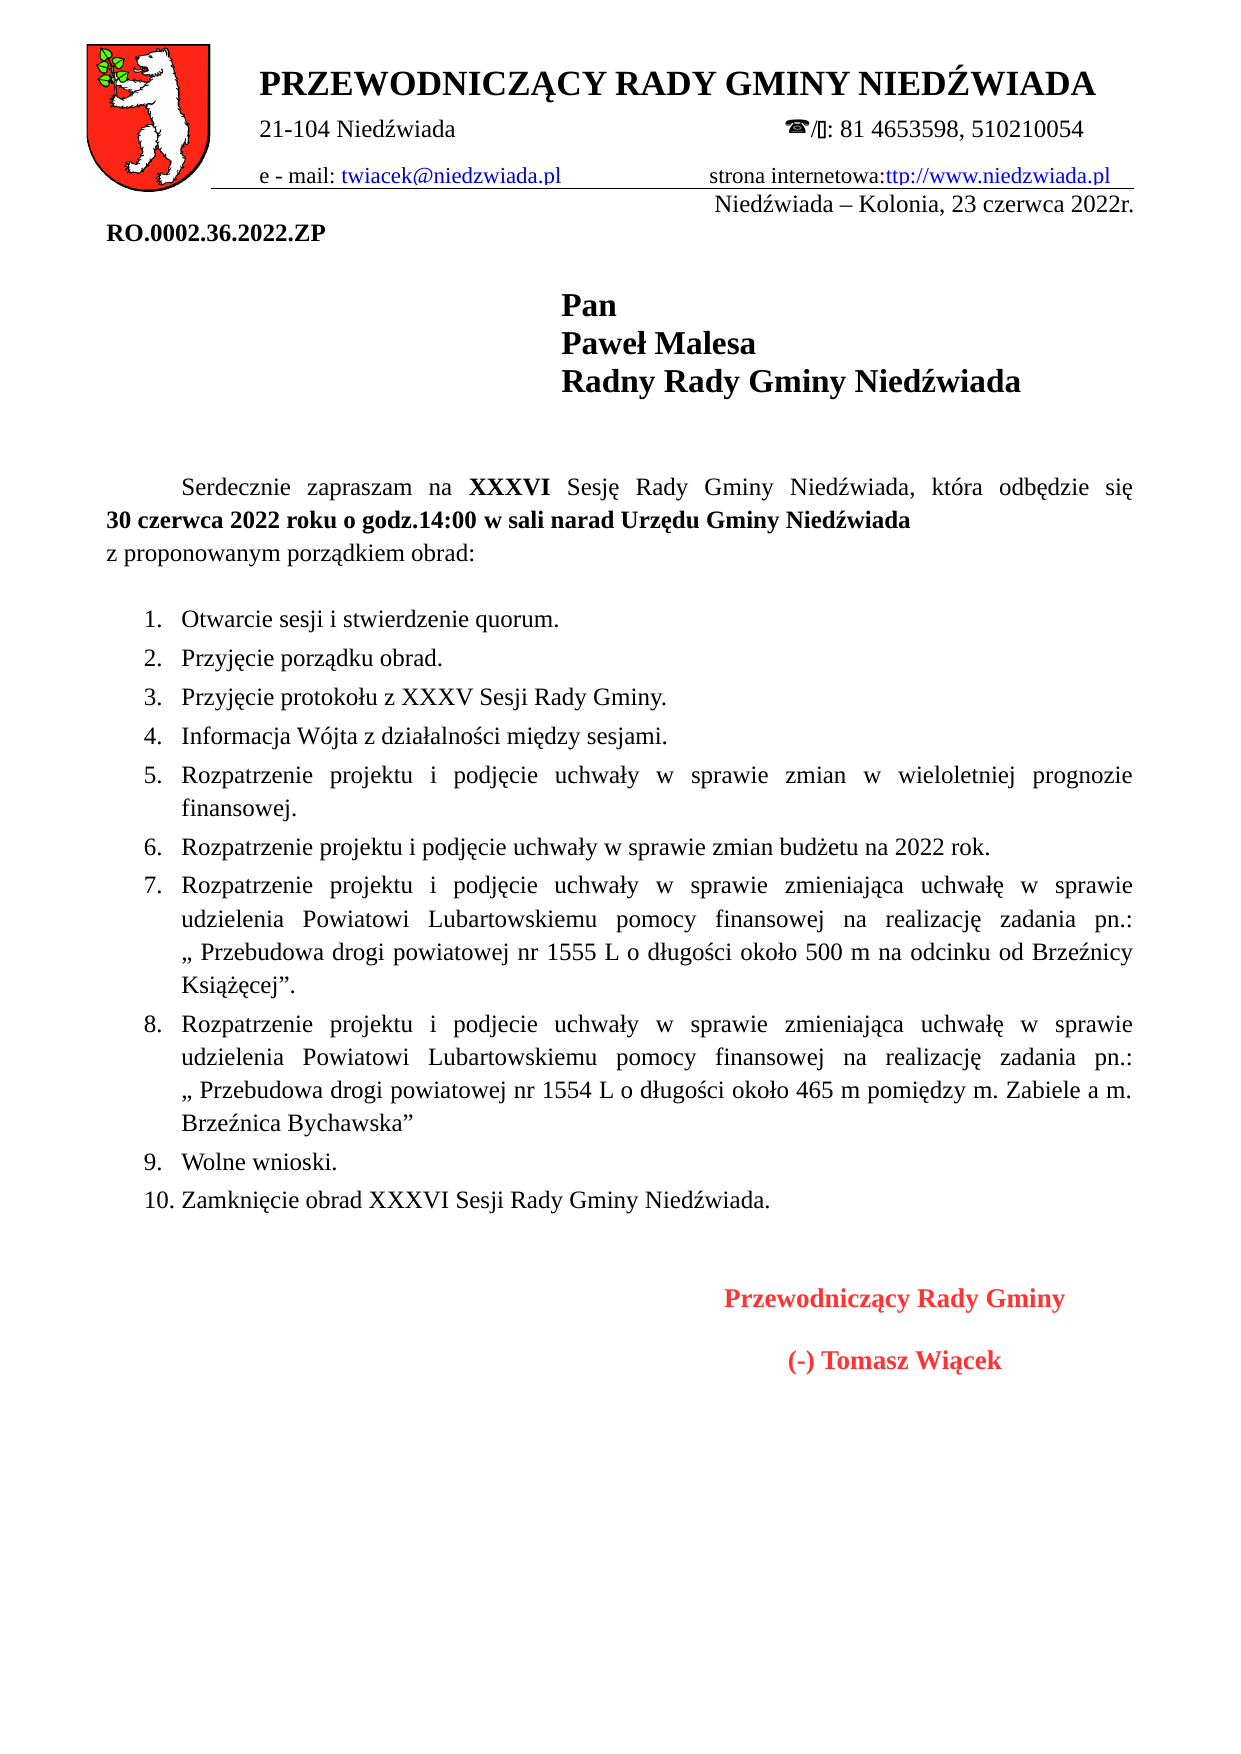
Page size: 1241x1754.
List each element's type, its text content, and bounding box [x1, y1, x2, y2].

list Przyjęcie porządku obrad. [144, 643, 1134, 672]
list Przewodniczący Rady Gminy [655, 1282, 1134, 1313]
text RO.0002.36.2022.ZP [106, 218, 1134, 247]
list Wolne wnioski. [144, 1147, 1134, 1175]
text Paweł Malesa [561, 323, 1134, 362]
text (-) Tomasz Wiącek [655, 1344, 1134, 1376]
list Rozpatrzenie projektu i podjęcie uchwały w sprawie zmieniająca uchwałę w sprawie udzielenia Powiatowi Lubartowskiemu pomocy finansowej na realizację zadania pn.: „ Przebudowa drogi powiatowej nr 1555 L o długości około 500 m na odcinku od Brzeźnicy Książęcej”. [144, 871, 1134, 998]
text Pan [561, 285, 1134, 323]
text Niedźwiada – Kolonia, 23 czerwca 2022r. [106, 189, 1134, 218]
list Otwarcie sesji i stwierdzenie quorum. [144, 604, 1134, 633]
list Rozpatrzenie projektu i podjecie uchwały w sprawie zmieniająca uchwałę w sprawie udzielenia Powiatowi Lubartowskiemu pomocy finansowej na realizację zadania pn.: „ Przebudowa drogi powiatowej nr 1554 L o długości około 465 m pomiędzy m. Zabiele a m. Brzeźnica Bychawska” [144, 1009, 1134, 1136]
list Zamknięcie obrad XXXVI Sesji Rady Gminy Niedźwiada. [144, 1186, 1134, 1214]
text Serdecznie zapraszam na XXXVI Sesję Rady Gminy Niedźwiada, która odbędzie się 30 czerwca 2022 roku o godz.14:00 w sali narad Urzędu Gminy Niedźwiada [106, 472, 1134, 533]
list Rozpatrzenie projektu i podjęcie uchwały w sprawie zmian w wieloletniej prognozie finansowej. [144, 760, 1134, 821]
list Przyjęcie protokołu z XXXV Sesji Rady Gminy. [144, 682, 1134, 711]
text Radny Rady Gminy Niedźwiada [561, 362, 1134, 400]
text z proponowanym porządkiem obrad: [106, 538, 1134, 567]
list Informacja Wójta z działalności między sesjami. [144, 721, 1134, 749]
list Rozpatrzenie projektu i podjęcie uchwały w sprawie zmian budżetu na 2022 rok. [144, 832, 1134, 860]
